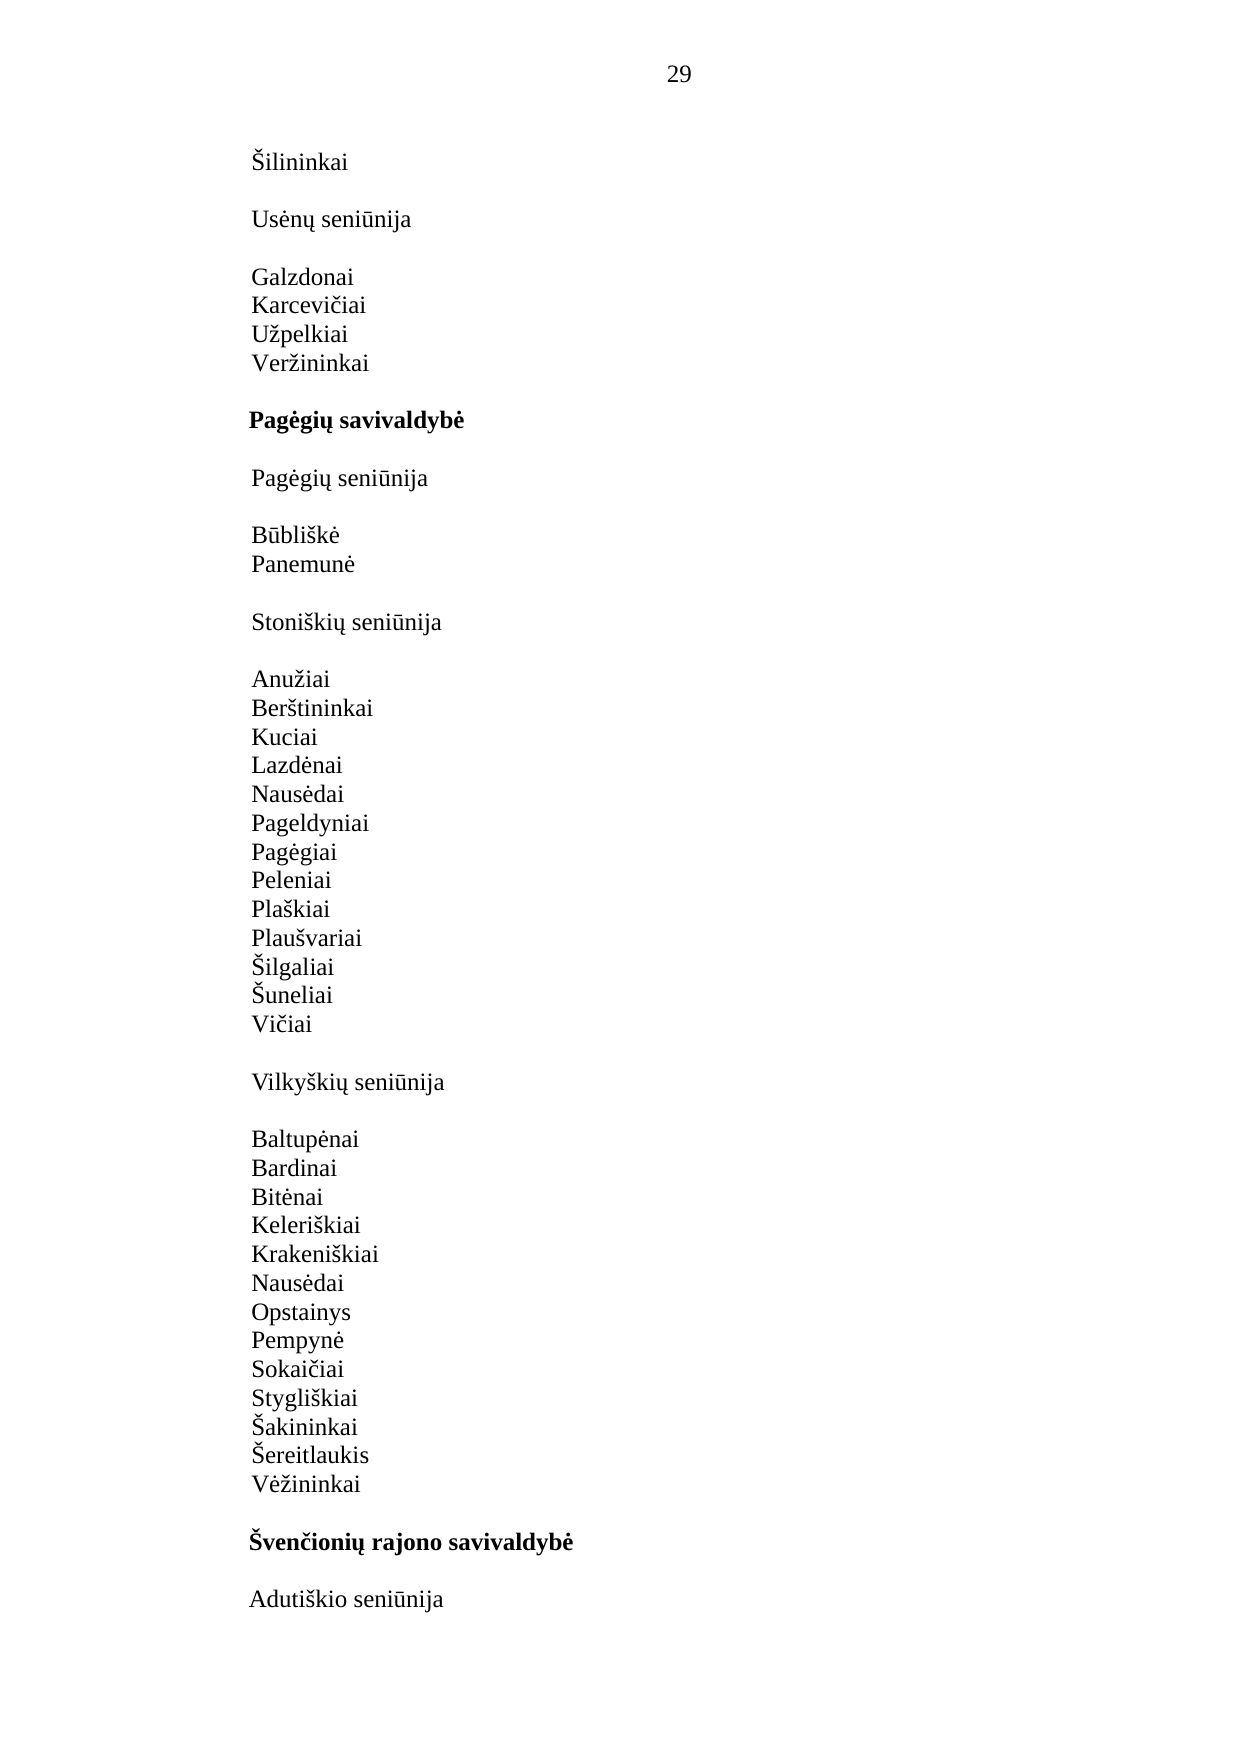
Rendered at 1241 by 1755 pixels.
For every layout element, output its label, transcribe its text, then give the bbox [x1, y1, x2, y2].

text Galzdonai [177, 262, 1181, 291]
text Švenčionių rajono savivaldybė [177, 1527, 1181, 1556]
text Baltupėnai [177, 1124, 1181, 1153]
text Pagėgių savivaldybė [177, 406, 1181, 434]
text Šilininkai [177, 147, 1181, 176]
text Šilgaliai [177, 952, 1181, 981]
text Pagėgių seniūnija [177, 463, 1181, 492]
text Šuneliai [177, 981, 1181, 1009]
text Pempynė [177, 1326, 1181, 1354]
text Šereitlaukis [177, 1441, 1181, 1469]
text Pagėgiai [177, 837, 1181, 866]
text Plaušvariai [177, 923, 1181, 952]
text Lazdėnai [177, 751, 1181, 779]
text Anužiai [177, 664, 1181, 693]
text Šakininkai [177, 1412, 1181, 1441]
text Karcevičiai [177, 291, 1181, 319]
text Usėnų seniūnija [177, 204, 1181, 233]
text Sokaičiai [177, 1354, 1181, 1383]
text Plaškiai [177, 894, 1181, 923]
text Opstainys [177, 1297, 1181, 1326]
text Kuciai [177, 722, 1181, 751]
text Nausėdai [177, 779, 1181, 808]
text Užpelkiai [177, 319, 1181, 348]
text Nausėdai [177, 1268, 1181, 1297]
text Adutiškio seniūnija [177, 1584, 1181, 1613]
text Peleniai [177, 866, 1181, 894]
text Berštininkai [177, 693, 1181, 722]
text Panemunė [177, 549, 1181, 578]
text Bardinai [177, 1153, 1181, 1182]
text Vičiai [177, 1009, 1181, 1038]
text Vilkyškių seniūnija [177, 1067, 1181, 1096]
text Krakeniškiai [177, 1239, 1181, 1268]
text Vėžininkai [177, 1469, 1181, 1498]
text Stoniškių seniūnija [177, 607, 1181, 636]
text Keleriškiai [177, 1211, 1181, 1239]
text Veržininkai [177, 348, 1181, 377]
text Pageldyniai [177, 808, 1181, 837]
text Stygliškiai [177, 1383, 1181, 1412]
text Būbliškė [177, 521, 1181, 549]
text Bitėnai [177, 1182, 1181, 1211]
